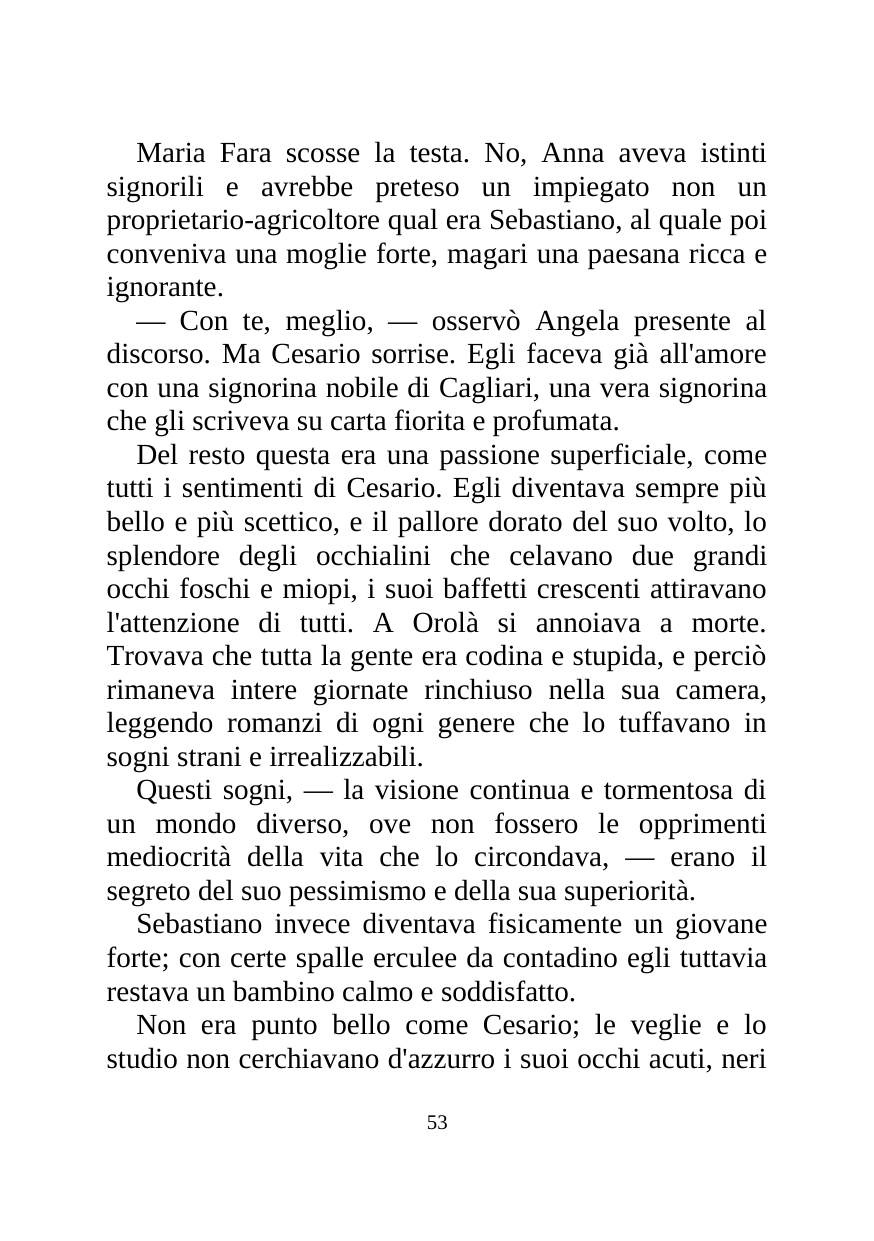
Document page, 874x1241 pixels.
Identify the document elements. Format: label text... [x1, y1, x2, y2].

text — Con te, meglio, — osservò Angela presente al discorso. Ma Cesario sorrise. Egli faceva già all'amore con una signorina nobile di Cagliari, una vera signorina che gli scriveva su carta fiorita e profumata. [106, 303, 768, 437]
text Del resto questa era una passione superficiale, come tutti i sentimenti di Cesario. Egli diventava sempre più bello e più scettico, e il pallore dorato del suo volto, lo splendore degli occhialini che celavano due grandi occhi foschi e miopi, i suoi baffetti crescenti attiravano l'attenzione di tutti. A Orolà si annoiava a morte. Trovava che tutta la gente era codina e stupida, e perciò rimaneva intere giornate rinchiuso nella sua camera, leggendo romanzi di ogni genere che lo tuffavano in sogni strani e irrealizzabili. [106, 437, 768, 772]
text Questi sogni, — la visione continua e tormentosa di un mondo diverso, ove non fossero le opprimenti mediocrità della vita che lo circondava, — erano il segreto del suo pessimismo e della sua superiorità. [106, 772, 768, 907]
text Maria Fara scosse la testa. No, Anna aveva istinti signorili e avrebbe preteso un impiegato non un proprietario-agricoltore qual era Sebastiano, al quale poi conveniva una moglie forte, magari una paesana ricca e ignorante. [106, 135, 768, 303]
text Non era punto bello come Cesario; le veglie e lo studio non cerchiavano d'azzurro i suoi occhi acuti, neri [106, 1007, 768, 1074]
text Sebastiano invece diventava fisicamente un giovane forte; con certe spalle erculee da contadino egli tuttavia restava un bambino calmo e soddisfatto. [106, 907, 768, 1007]
